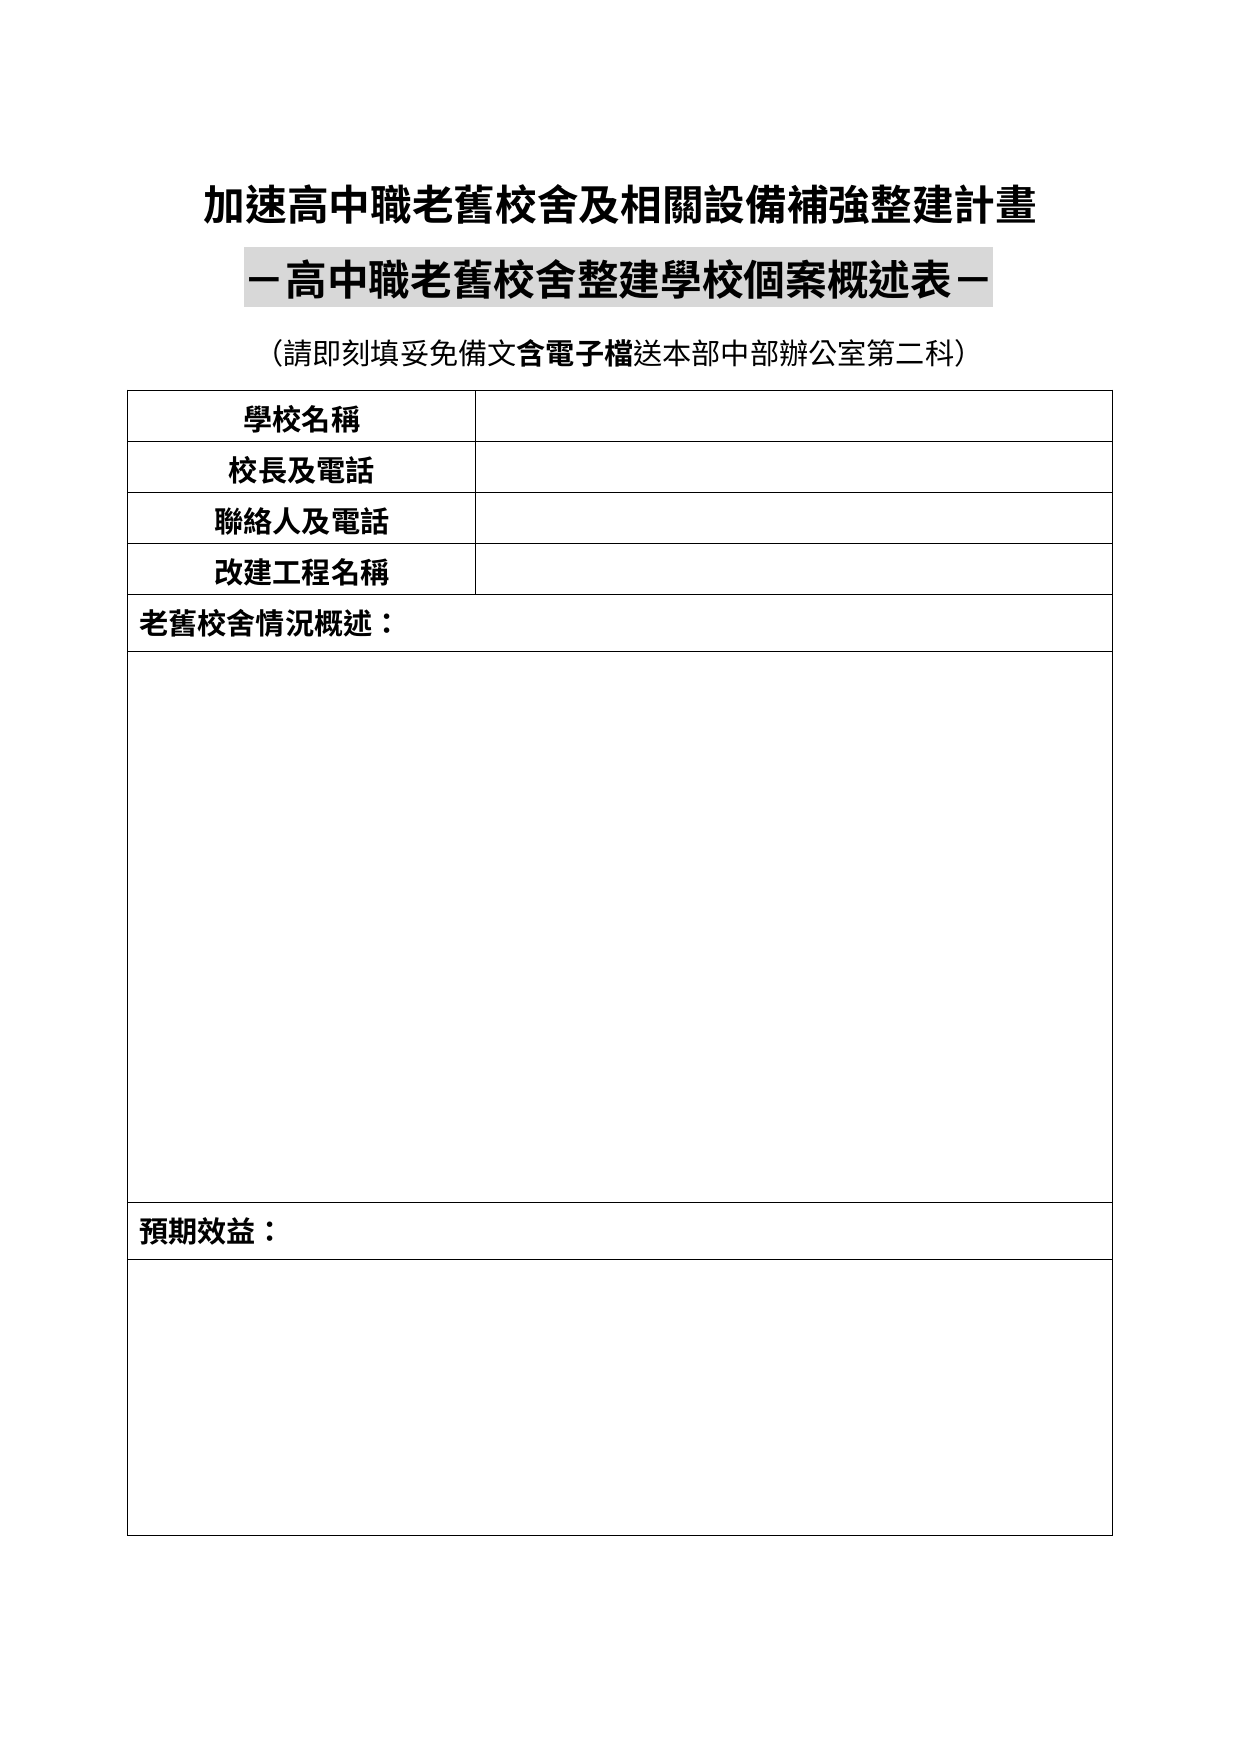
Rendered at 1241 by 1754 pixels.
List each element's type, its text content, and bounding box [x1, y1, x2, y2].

table_header [476, 391, 1112, 441]
table_cell 聯絡人及電話 [128, 493, 475, 543]
table_cell 預期效益： [128, 1203, 1112, 1259]
table_cell 改建工程名稱 [128, 544, 475, 594]
text 加速高中職老舊校舍及相關設備補強整建計畫 [187, 164, 1053, 239]
table_cell [476, 442, 1112, 492]
table_cell 老舊校舍情況概述： [128, 595, 1112, 651]
table_cell [476, 493, 1112, 543]
table_cell 校長及電話 [128, 442, 475, 492]
table_cell [476, 544, 1112, 594]
table_cell [128, 652, 1112, 1202]
table_header 學校名稱 [128, 391, 475, 441]
text （請即刻填妥免備文含電子檔送本部中部辦公室第二科） [158, 314, 1078, 389]
table_cell [128, 1260, 1112, 1535]
text －高中職老舊校舍整建學校個案概述表－ [158, 239, 1078, 314]
